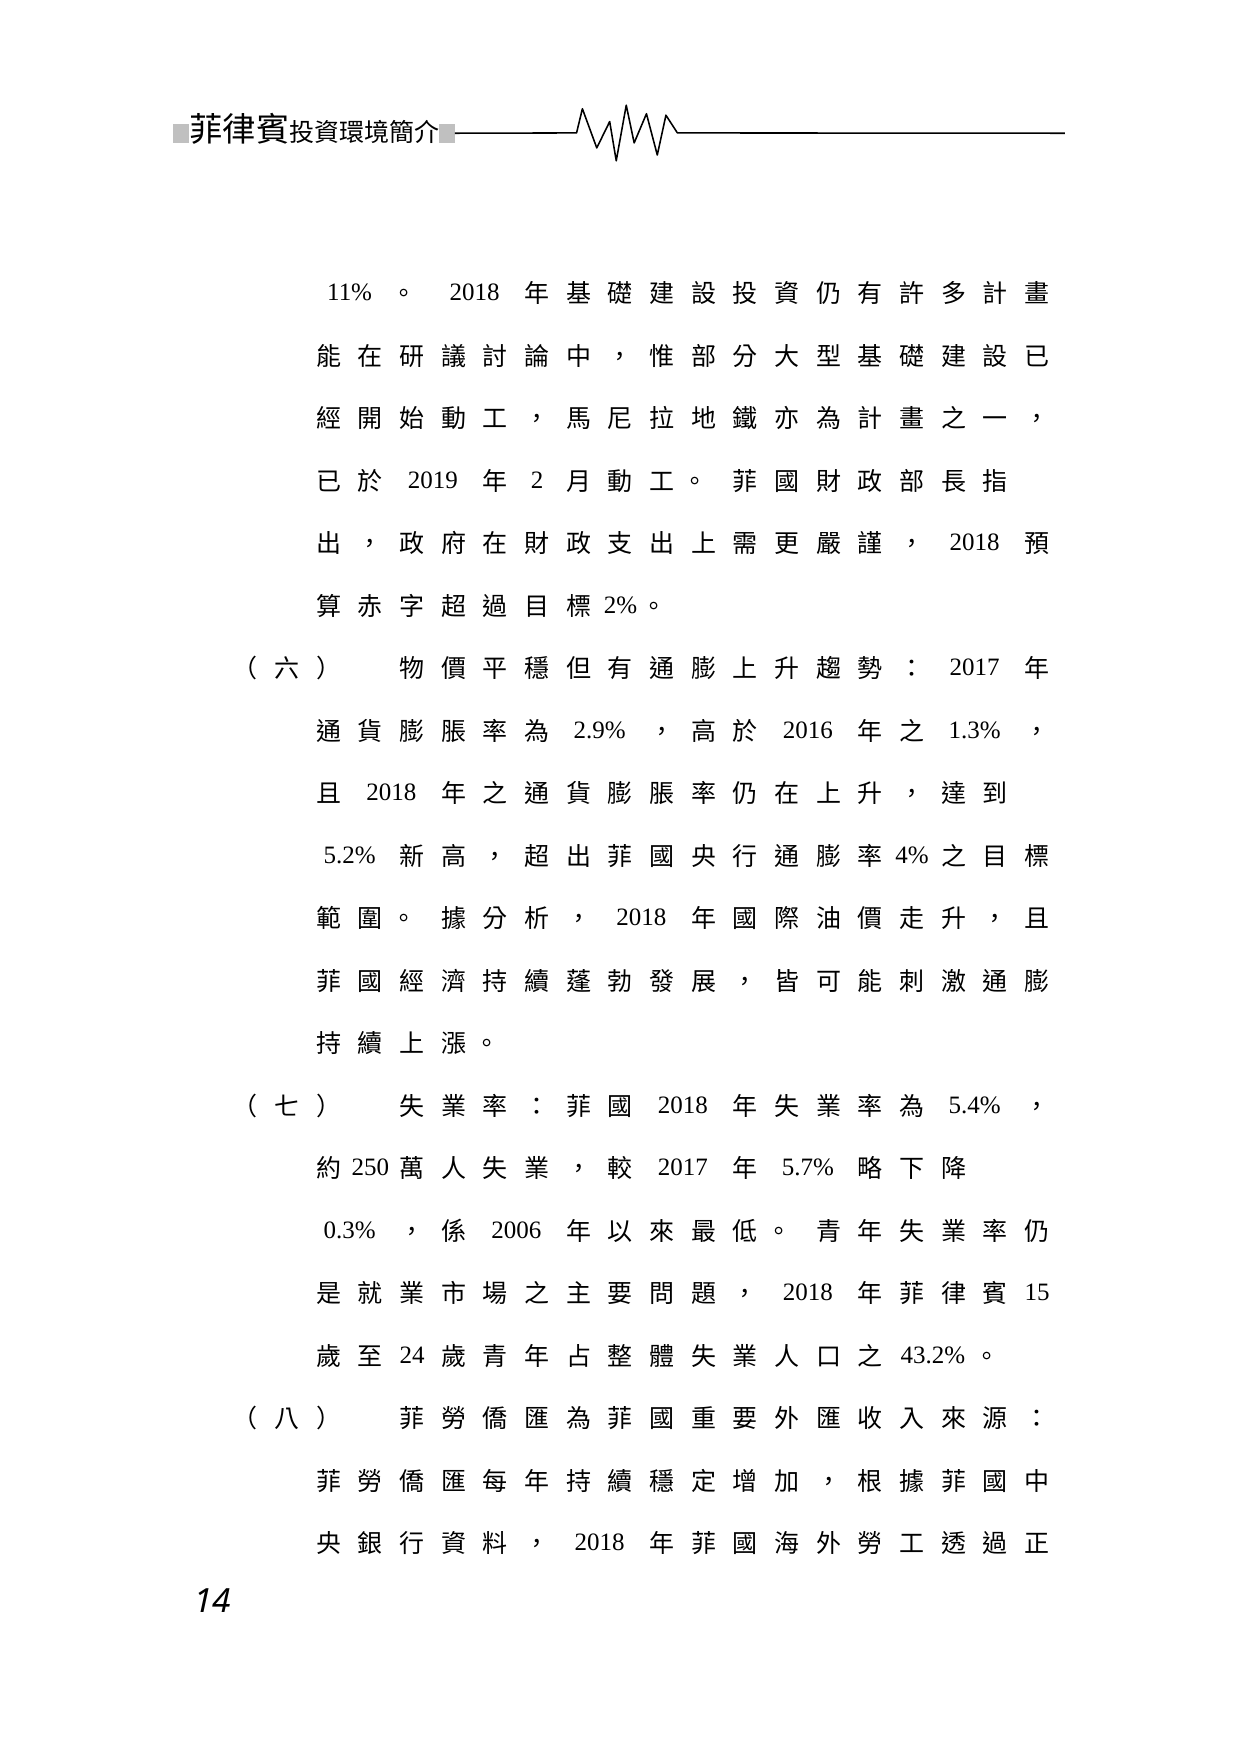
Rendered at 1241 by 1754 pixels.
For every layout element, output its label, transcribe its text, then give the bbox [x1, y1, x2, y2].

text （六） 物價平穩但有通膨上升趨勢：2017年通貨膨脹率為2.9%，高於2016年之1.3%，且2018年之通貨膨脹率仍在上升，達到5.2%新高，超出菲國央行通膨率4%之目標範圍。據分析，2018年國際油價走升，且菲國經濟持續蓬勃發展，皆可能刺激通膨持續上漲。 [207, 625, 1058, 1063]
text （八） 菲勞僑匯為菲國重要外匯收入來源：菲勞僑匯每年持續穩定增加，根據菲國中央銀行資料，2018年菲國海外勞工透過正 [207, 1375, 1058, 1563]
text （七） 失業率：菲國2018年失業率為5.4%，約250萬人失業，較2017年5.7%略下降0.3%，係2006年以來最低。青年失業率仍是就業市場之主要問題，2018年菲律賓15歲至24歲青年占整體失業人口之43.2%。 [207, 1063, 1058, 1375]
text 11%。2018年基礎建設投資仍有許多計畫能在研議討論中，惟部分大型基礎建設已經開始動工，馬尼拉地鐵亦為計畫之一，已於2019年2月動工。菲國財政部長指出，政府在財政支出上需更嚴謹，2018預算赤字超過目標2%。 [207, 250, 1058, 625]
